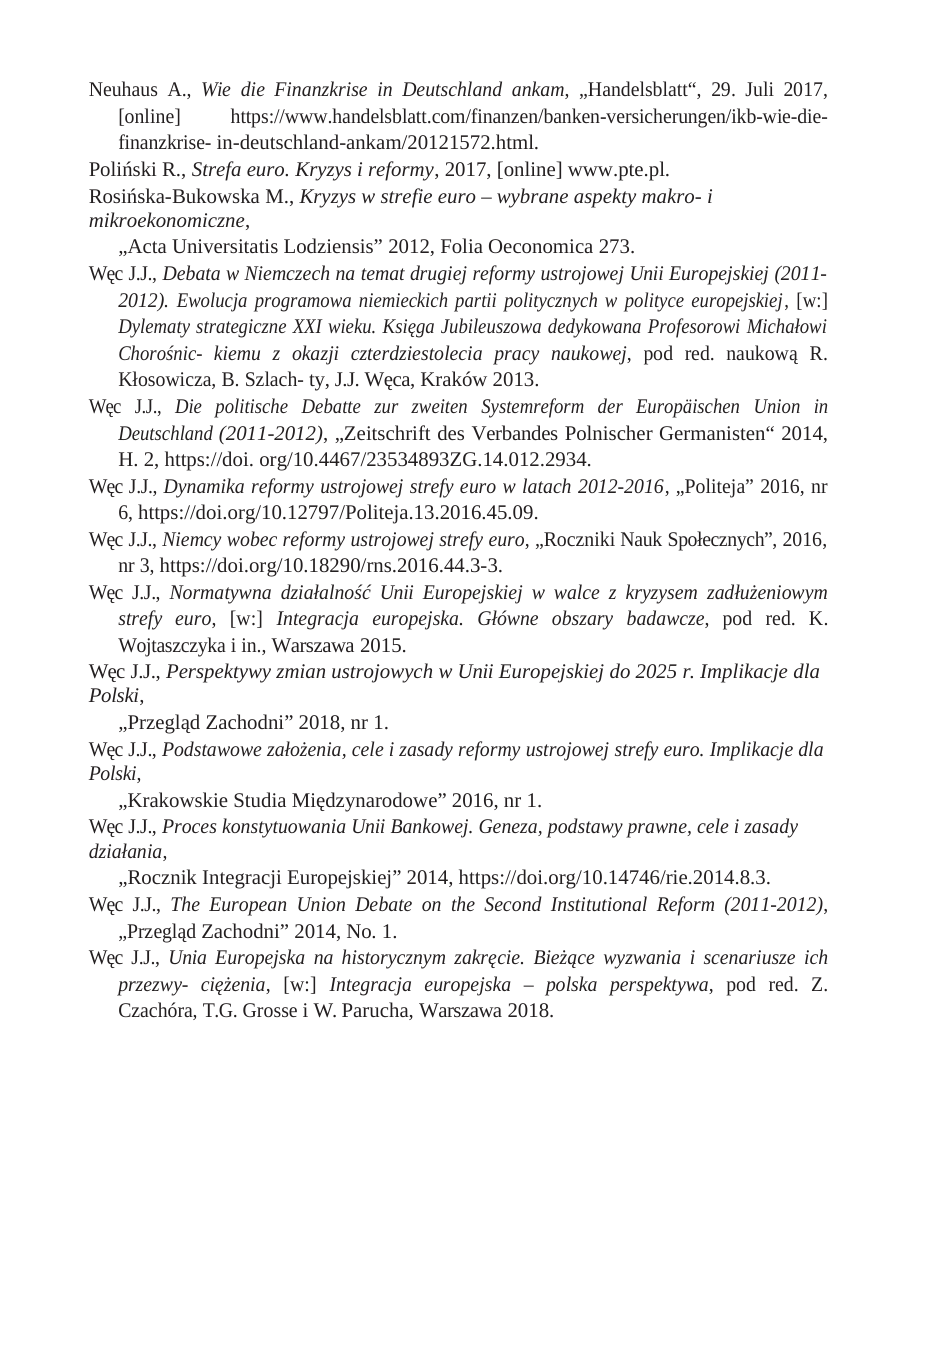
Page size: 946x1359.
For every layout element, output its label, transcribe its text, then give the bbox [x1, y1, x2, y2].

text Węc J.J., The European Union Debate on the Second Institutional Reform (2011-2012), „Przegląd Zachodni” 2014, No. 1. [88, 892, 828, 943]
text Węc J.J., Debata w Niemczech na temat drugiej reformy ustrojowej Unii Europejskiej (2011-2012). Ewolucja programowa niemieckich partii politycznych w polityce europejskiej, [w:] Dylematy strategiczne XXI wieku. Księga Jubileuszowa dedykowana Profesorowi Michałowi Chorośnic- kiemu z okazji czterdziestolecia pracy naukowej, pod red. naukową R. Kłosowicza, B. Szlach- ty, J.J. Węca, Kraków 2013. [88, 261, 828, 391]
text Poliński R., Strefa euro. Kryzys i reformy, 2017, [online] www.pte.pl. [88, 157, 871, 181]
text Węc J.J., Proces konstytuowania Unii Bankowej. Geneza, podstawy prawne, cele i zasady działania, [88, 814, 871, 863]
text „Acta Universitatis Lodziensis” 2012, Folia Oeconomica 273. [118, 234, 871, 258]
text Węc J.J., Normatywna działalność Unii Europejskiej w walce z kryzysem zadłużeniowym strefy euro, [w:] Integracja europejska. Główne obszary badawcze, pod red. K. Wojtaszczyka i in., Warszawa 2015. [88, 580, 828, 657]
text „Krakowskie Studia Międzynarodowe” 2016, nr 1. [118, 788, 871, 812]
text Rosińska-Bukowska M., Kryzys w strefie euro – wybrane aspekty makro- i mikroekonomiczne, [88, 184, 871, 232]
text Neuhaus A., Wie die Finanzkrise in Deutschland ankam, „Handelsblatt“, 29. Juli 2017, [online] https://www.handelsblatt.com/finanzen/banken-versicherungen/ikb-wie-die-finanzkrise- in-deutschland-ankam/20121572.html. [88, 77, 828, 154]
text Węc J.J., Unia Europejska na historycznym zakręcie. Bieżące wyzwania i scenariusze ich przezwy- ciężenia, [w:] Integracja europejska – polska perspektywa, pod red. Z. Czachóra, T.G. Grosse i W. Parucha, Warszawa 2018. [88, 945, 828, 1022]
text „Rocznik Integracji Europejskiej” 2014, https://doi.org/10.14746/rie.2014.8.3. [118, 865, 871, 889]
text Węc J.J., Podstawowe założenia, cele i zasady reformy ustrojowej strefy euro. Implikacje dla Polski, [88, 737, 871, 785]
text „Przegląd Zachodni” 2018, nr 1. [118, 710, 871, 734]
text Węc J.J., Perspektywy zmian ustrojowych w Unii Europejskiej do 2025 r. Implikacje dla Polski, [88, 659, 871, 707]
text Węc J.J., Dynamika reformy ustrojowej strefy euro w latach 2012-2016, „Politeja” 2016, nr 6, https://doi.org/10.12797/Politeja.13.2016.45.09. [88, 473, 828, 524]
text Węc J.J., Die politische Debatte zur zweiten Systemreform der Europäischen Union in Deutschland (2011-2012), „Zeitschrift des Verbandes Polnischer Germanisten“ 2014, H. 2, https://doi. org/10.4467/23534893ZG.14.012.2934. [88, 394, 828, 471]
text Węc J.J., Niemcy wobec reformy ustrojowej strefy euro, „Roczniki Nauk Społecznych”, 2016, nr 3, https://doi.org/10.18290/rns.2016.44.3-3. [88, 527, 828, 577]
